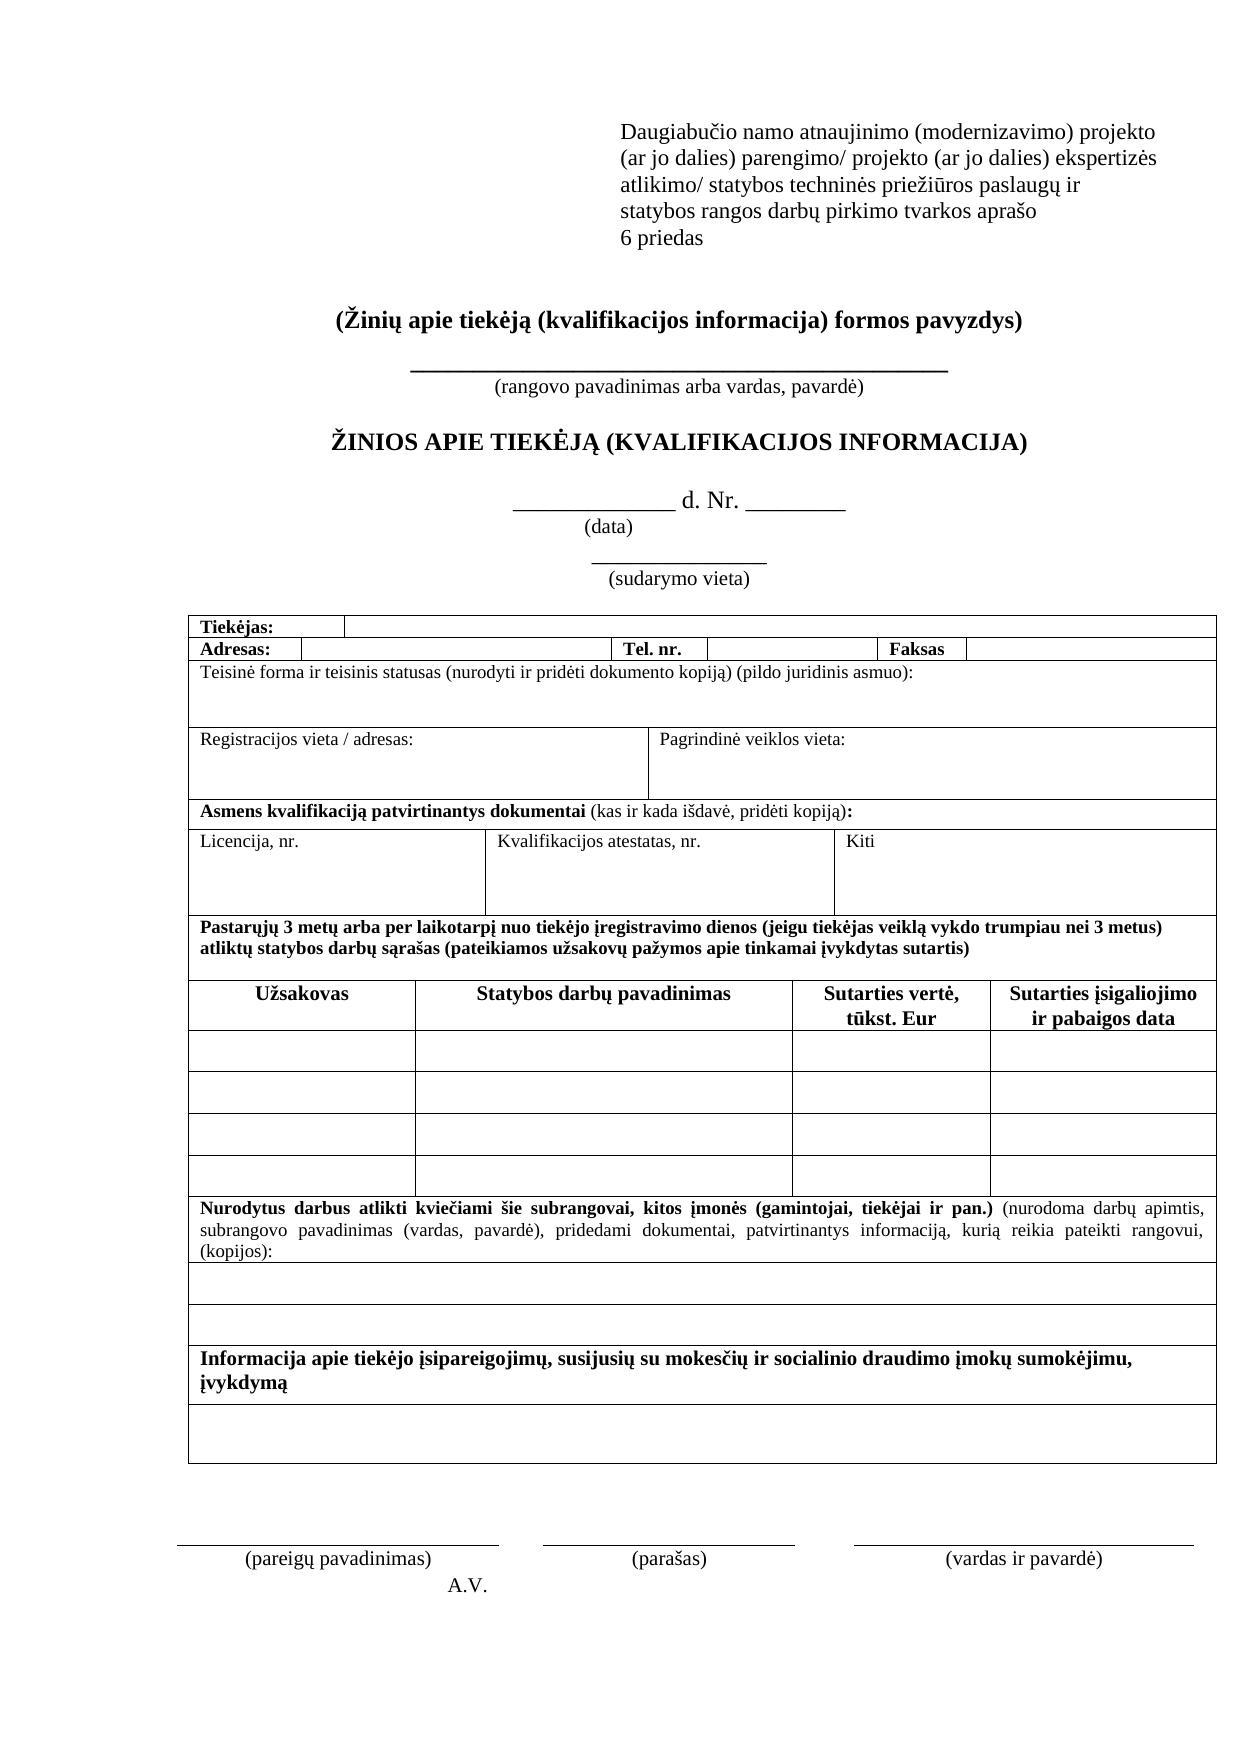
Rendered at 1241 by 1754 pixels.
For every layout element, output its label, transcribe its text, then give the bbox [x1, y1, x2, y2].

table_cell Kiti [835, 830, 1216, 914]
table_cell Pastarųjų 3 metų arba per laikotarpį nuo tiekėjo įregistravimo dienos (jeigu tiekėjas veiklą vykdo trumpiau nei 3 metus) atliktų statybos darbų sąrašas (pateikiamos užsakovų pažymos apie tinkamai įvykdytas sutartis) [189, 916, 1216, 980]
table_cell Nurodytus darbus atlikti kviečiami šie subrangovai, kitos įmonės (gamintojai, tiekėjai ir pan.) (nurodoma darbų apimtis, subrangovo pavadinimas (vardas, pavardė), pridedami dokumentai, patvirtinantys informaciją, kurią reikia pateikti rangovui, (kopijos): [189, 1197, 1216, 1262]
table_cell Kvalifikacijos atestatas, nr. [486, 830, 834, 914]
text atlikimo/ statybos techninės priežiūros paslaugų ir [177, 171, 1181, 197]
text Žinios apie TIEKĖJą (kvalifikacijos informacija) [177, 427, 1181, 456]
table_cell [793, 1114, 990, 1154]
text (sudarymo vieta) [177, 566, 1181, 590]
table_cell [499, 1545, 543, 1570]
table_cell Sutarties įsigaliojimo ir pabaigos data [991, 981, 1216, 1029]
table_cell Licencija, nr. [189, 830, 485, 914]
table_cell [991, 1114, 1216, 1154]
table_cell [991, 1072, 1216, 1113]
text 6 priedas [177, 223, 1181, 250]
table_cell [967, 638, 1216, 660]
table_header Tiekėjas: [189, 616, 344, 637]
table_cell (parašas) [543, 1546, 795, 1570]
text (Žinių apie tiekėją (kvalifikacijos informacija) formos pavyzdys) [177, 305, 1181, 334]
text ______________ [177, 538, 1181, 566]
table_cell Užsakovas [189, 981, 415, 1029]
table_cell [189, 1031, 415, 1071]
table_cell [189, 1072, 415, 1113]
table_header [543, 1502, 795, 1545]
text (rangovo pavadinimas arba vardas, pavardė) [177, 374, 1181, 398]
text Daugiabučio namo atnaujinimo (modernizavimo) projekto [177, 118, 1181, 144]
table_cell Sutarties vertė, tūkst. Eur [793, 981, 990, 1029]
table_cell (vardas ir pavardė) [854, 1546, 1194, 1570]
table_cell [795, 1545, 854, 1570]
table_cell Informacija apie tiekėjo įsipareigojimų, susijusių su mokesčių ir socialinio draudimo įmokų sumokėjimu, įvykdymą [189, 1346, 1216, 1404]
text _____________ d. Nr. ________ [177, 485, 1181, 513]
table_cell Registracijos vieta / adresas: [189, 728, 648, 799]
table_header [177, 1502, 499, 1545]
table_cell [991, 1156, 1216, 1196]
table_cell [189, 1263, 1216, 1303]
text A.V. [312, 1573, 1181, 1597]
table_cell [189, 1114, 415, 1154]
table_cell [416, 1156, 792, 1196]
table_cell [708, 638, 877, 660]
table_header [345, 616, 1216, 637]
table_cell Tel. nr. [612, 638, 707, 660]
text statybos rangos darbų pirkimo tvarkos aprašo [177, 197, 1181, 223]
table_cell [991, 1031, 1216, 1071]
table_cell Faksas [878, 638, 966, 660]
table_cell [189, 1156, 415, 1196]
table_cell [302, 638, 611, 660]
table_header [499, 1502, 543, 1545]
table_cell Teisinė forma ir teisinis statusas (nurodyti ir pridėti dokumento kopiją) (pildo juridinis asmuo): [189, 661, 1216, 727]
text (data) [177, 513, 1040, 538]
table_cell [793, 1031, 990, 1071]
table_cell Adresas: [189, 638, 301, 660]
table_cell [416, 1072, 792, 1113]
table_header [854, 1502, 1194, 1545]
text (ar jo dalies) parengimo/ projekto (ar jo dalies) ekspertizės [177, 144, 1181, 171]
text ___________________________________________ [177, 346, 1181, 374]
table_cell Asmens kvalifikaciją patvirtinantys dokumentai (kas ir kada išdavė, pridėti kopiją): [189, 800, 1216, 829]
table_cell [189, 1305, 1216, 1345]
table_cell [416, 1031, 792, 1071]
table_cell [189, 1405, 1216, 1463]
table_cell (pareigų pavadinimas) [177, 1546, 499, 1570]
table_cell Statybos darbų pavadinimas [416, 981, 792, 1029]
table_cell [416, 1114, 792, 1154]
table_cell [793, 1072, 990, 1113]
table_cell Pagrindinė veiklos vieta: [649, 728, 1216, 799]
table_cell [793, 1156, 990, 1196]
table_header [795, 1502, 854, 1545]
